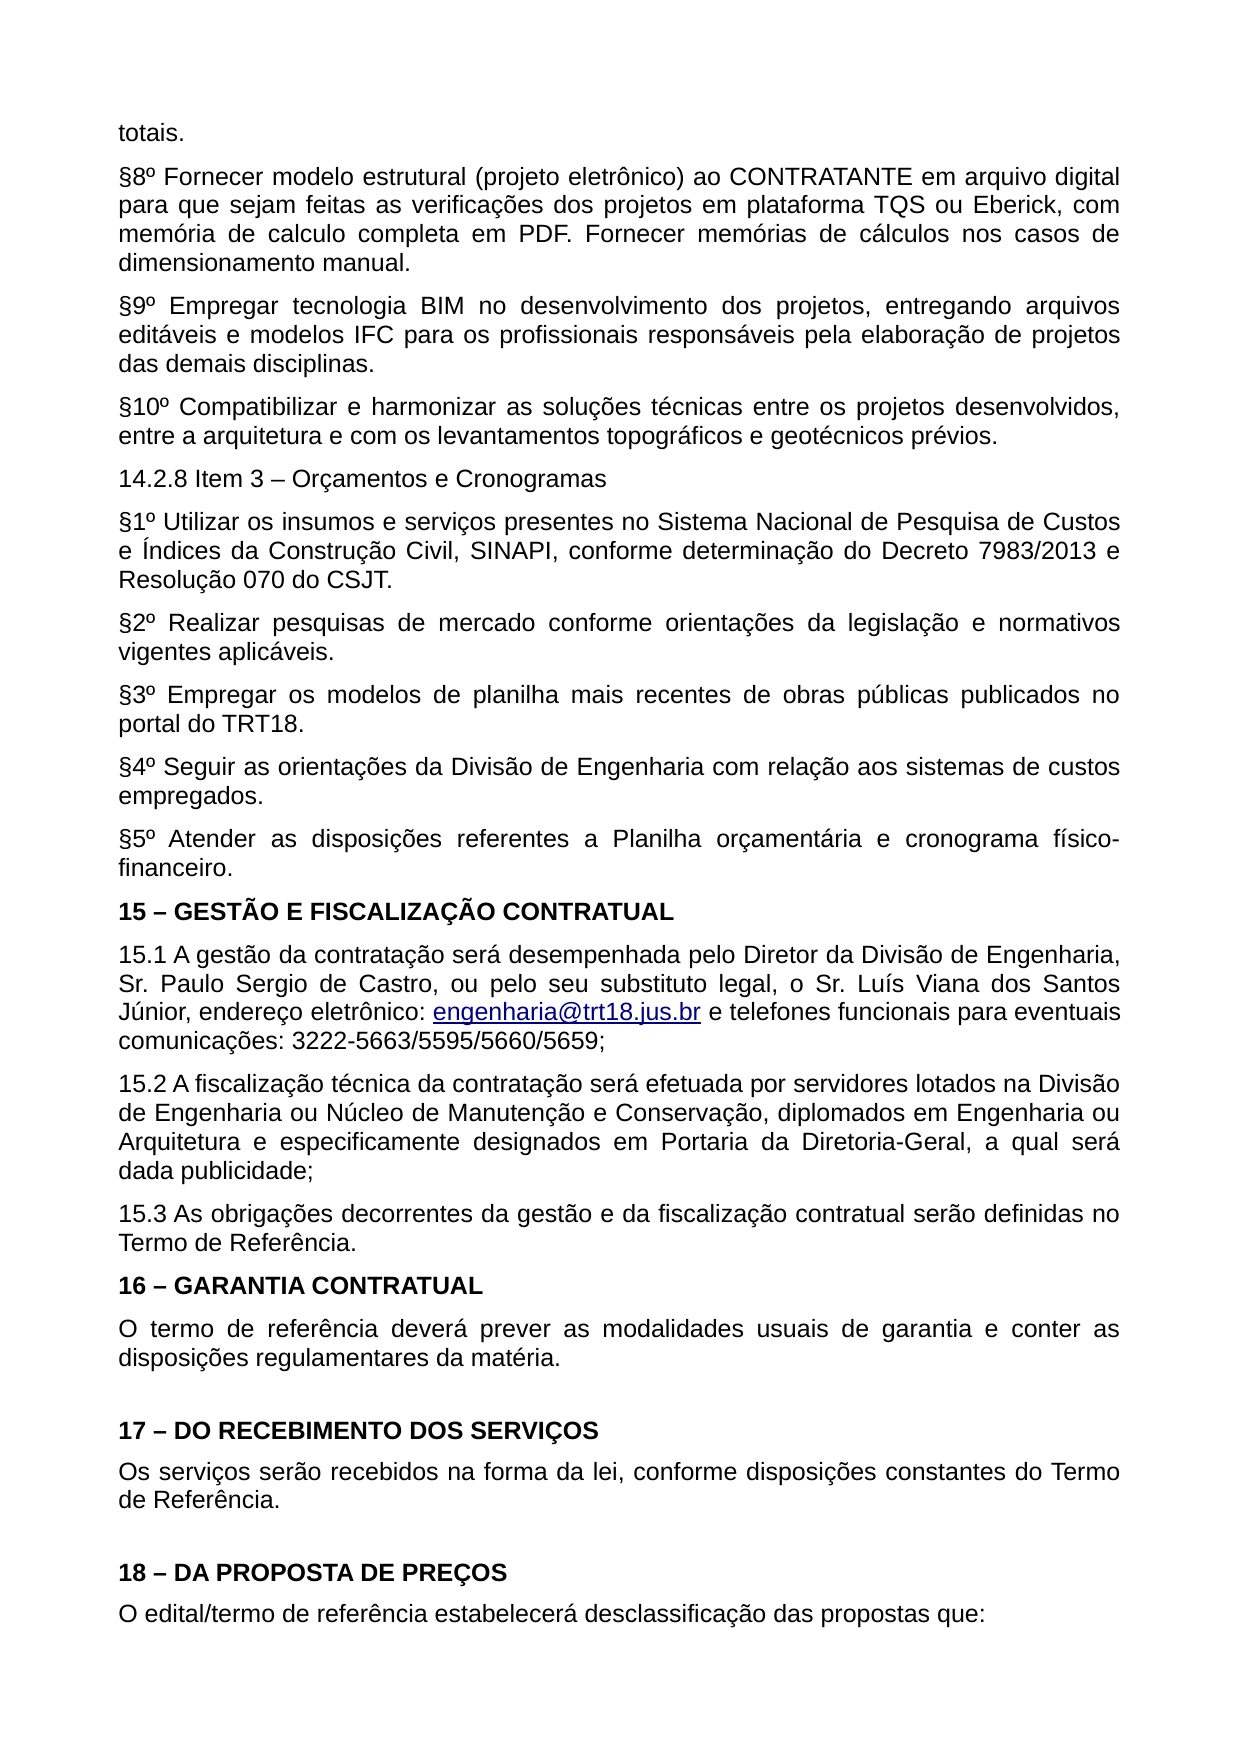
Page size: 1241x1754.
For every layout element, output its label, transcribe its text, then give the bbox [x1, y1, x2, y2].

text §8º Fornecer modelo estrutural (projeto eletrônico) ao CONTRATANTE em arquivo digital para que sejam feitas as verificações dos projetos em plataforma TQS ou Eberick, com memória de calculo completa em PDF. Fornecer memórias de cálculos nos casos de dimensionamento manual. [118, 161, 1122, 276]
text 15.3 As obrigações decorrentes da gestão e da fiscalização contratual serão definidas no Termo de Referência. [118, 1199, 1122, 1256]
text §2º Realizar pesquisas de mercado conforme orientações da legislação e normativos vigentes aplicáveis. [118, 608, 1122, 666]
text 16 – GARANTIA CONTRATUAL [118, 1271, 1122, 1300]
text 15 – GESTÃO E FISCALIZAÇÃO CONTRATUAL [118, 896, 1122, 925]
text §10º Compatibilizar e harmonizar as soluções técnicas entre os projetos desenvolvidos, entre a arquitetura e com os levantamentos topográficos e geotécnicos prévios. [118, 392, 1122, 449]
text Os serviços serão recebidos na forma da lei, conforme disposições constantes do Termo de Referência. [118, 1456, 1122, 1514]
text §9º Empregar tecnologia BIM no desenvolvimento dos projetos, entregando arquivos editáveis e modelos IFC para os profissionais responsáveis pela elaboração de projetos das demais disciplinas. [118, 291, 1122, 377]
text §5º Atender as disposições referentes a Planilha orçamentária e cronograma físico-financeiro. [118, 824, 1122, 882]
text §1º Utilizar os insumos e serviços presentes no Sistema Nacional de Pesquisa de Custos e Índices da Construção Civil, SINAPI, conforme determinação do Decreto 7983/2013 e Resolução 070 do CSJT. [118, 507, 1122, 593]
text O edital/termo de referência estabelecerá desclassificação das propostas que: [118, 1598, 1122, 1627]
text 18 – DA PROPOSTA DE PREÇOS [118, 1558, 1122, 1587]
text 15.1 A gestão da contratação será desempenhada pelo Diretor da Divisão de Engenharia, Sr. Paulo Sergio de Castro, ou pelo seu substituto legal, o Sr. Luís Viana dos Santos Júnior, endereço eletrônico: engenharia@trt18.jus.br e telefones funcionais para eventuais comunicações: 3222-5663/5595/5660/5659; [118, 940, 1122, 1055]
text 14.2.8 Item 3 – Orçamentos e Cronogramas [118, 464, 1122, 493]
text §4º Seguir as orientações da Divisão de Engenharia com relação aos sistemas de custos empregados. [118, 752, 1122, 810]
text §3º Empregar os modelos de planilha mais recentes de obras públicas publicados no portal do TRT18. [118, 680, 1122, 738]
text 17 – DO RECEBIMENTO DOS SERVIÇOS [118, 1416, 1122, 1445]
text O termo de referência deverá prever as modalidades usuais de garantia e conter as disposições regulamentares da matéria. [118, 1314, 1122, 1372]
text totais. [118, 118, 1122, 147]
text 15.2 A fiscalização técnica da contratação será efetuada por servidores lotados na Divisão de Engenharia ou Núcleo de Manutenção e Conservação, diplomados em Engenharia ou Arquitetura e especificamente designados em Portaria da Diretoria-Geral, a qual será dada publicidade; [118, 1069, 1122, 1184]
